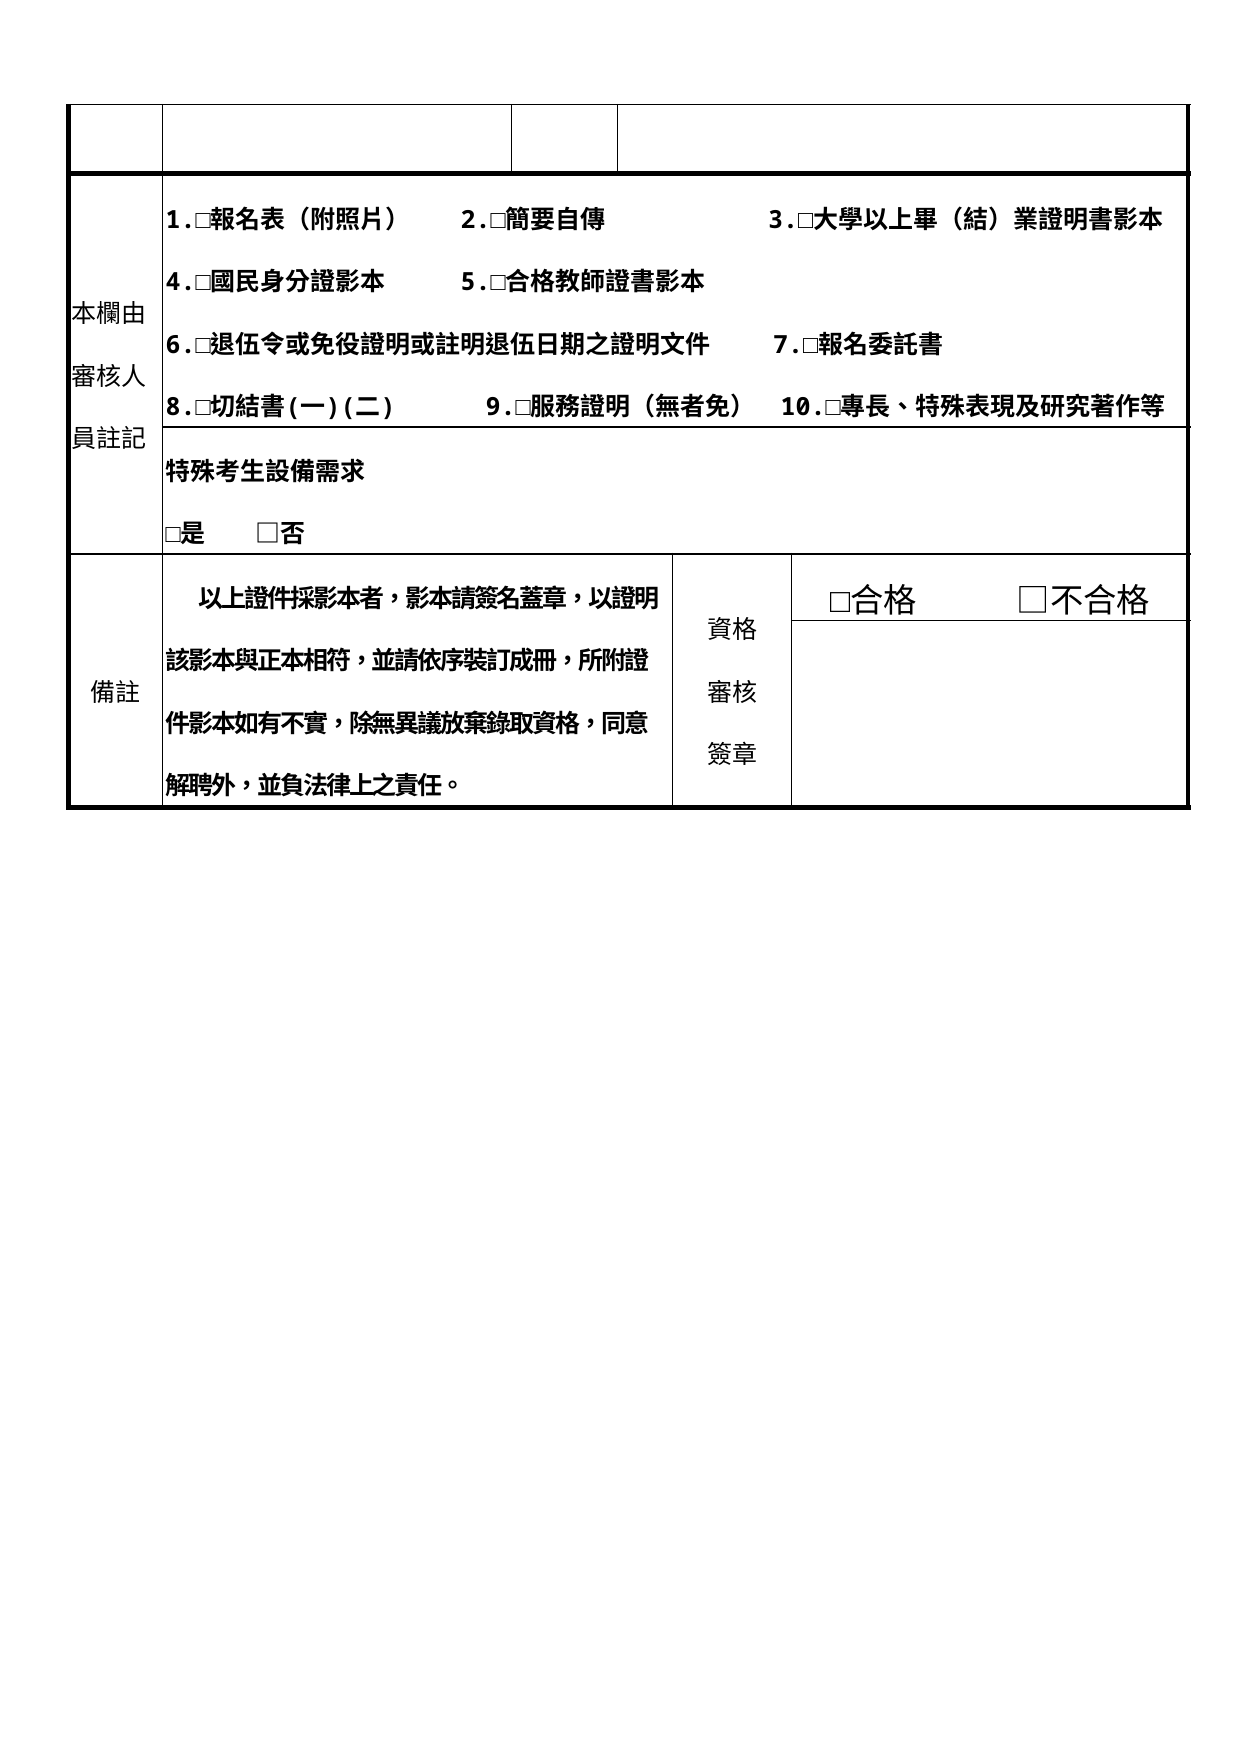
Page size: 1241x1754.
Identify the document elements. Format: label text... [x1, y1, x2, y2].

table_cell 1.□報名表（附照片） 2.□簡要自傳 3.□大學以上畢（結）業證明書影本 4.□國民身分證影本 5.□合格教師證書影本 6.□退伍令或免役證明或註明退伍日期之證明文件 7.□報名委託書 8.□切結書(一)(二) 9.□服務證明（無者免） 10.□專長、特殊表現及研究著作等 [163, 176, 1186, 426]
table_cell [71, 105, 162, 171]
table_cell 特殊考生設備需求 □是 □否 [163, 428, 1186, 553]
table_cell [512, 105, 617, 171]
table_cell 以上證件採影本者，影本請簽名蓋章，以證明該影本與正本相符，並請依序裝訂成冊，所附證件影本如有不實，除無異議放棄錄取資格，同意解聘外，並負法律上之責任。 [163, 555, 672, 805]
table_cell [792, 621, 1186, 805]
table_cell □合格 □不合格 [792, 555, 1186, 620]
table_cell 本欄由 審核人 員註記 [71, 176, 162, 553]
table_cell [163, 105, 511, 171]
table_cell 資格 審核 簽章 [673, 555, 791, 805]
table_cell [618, 105, 1186, 171]
table_cell 備註 [71, 555, 162, 805]
